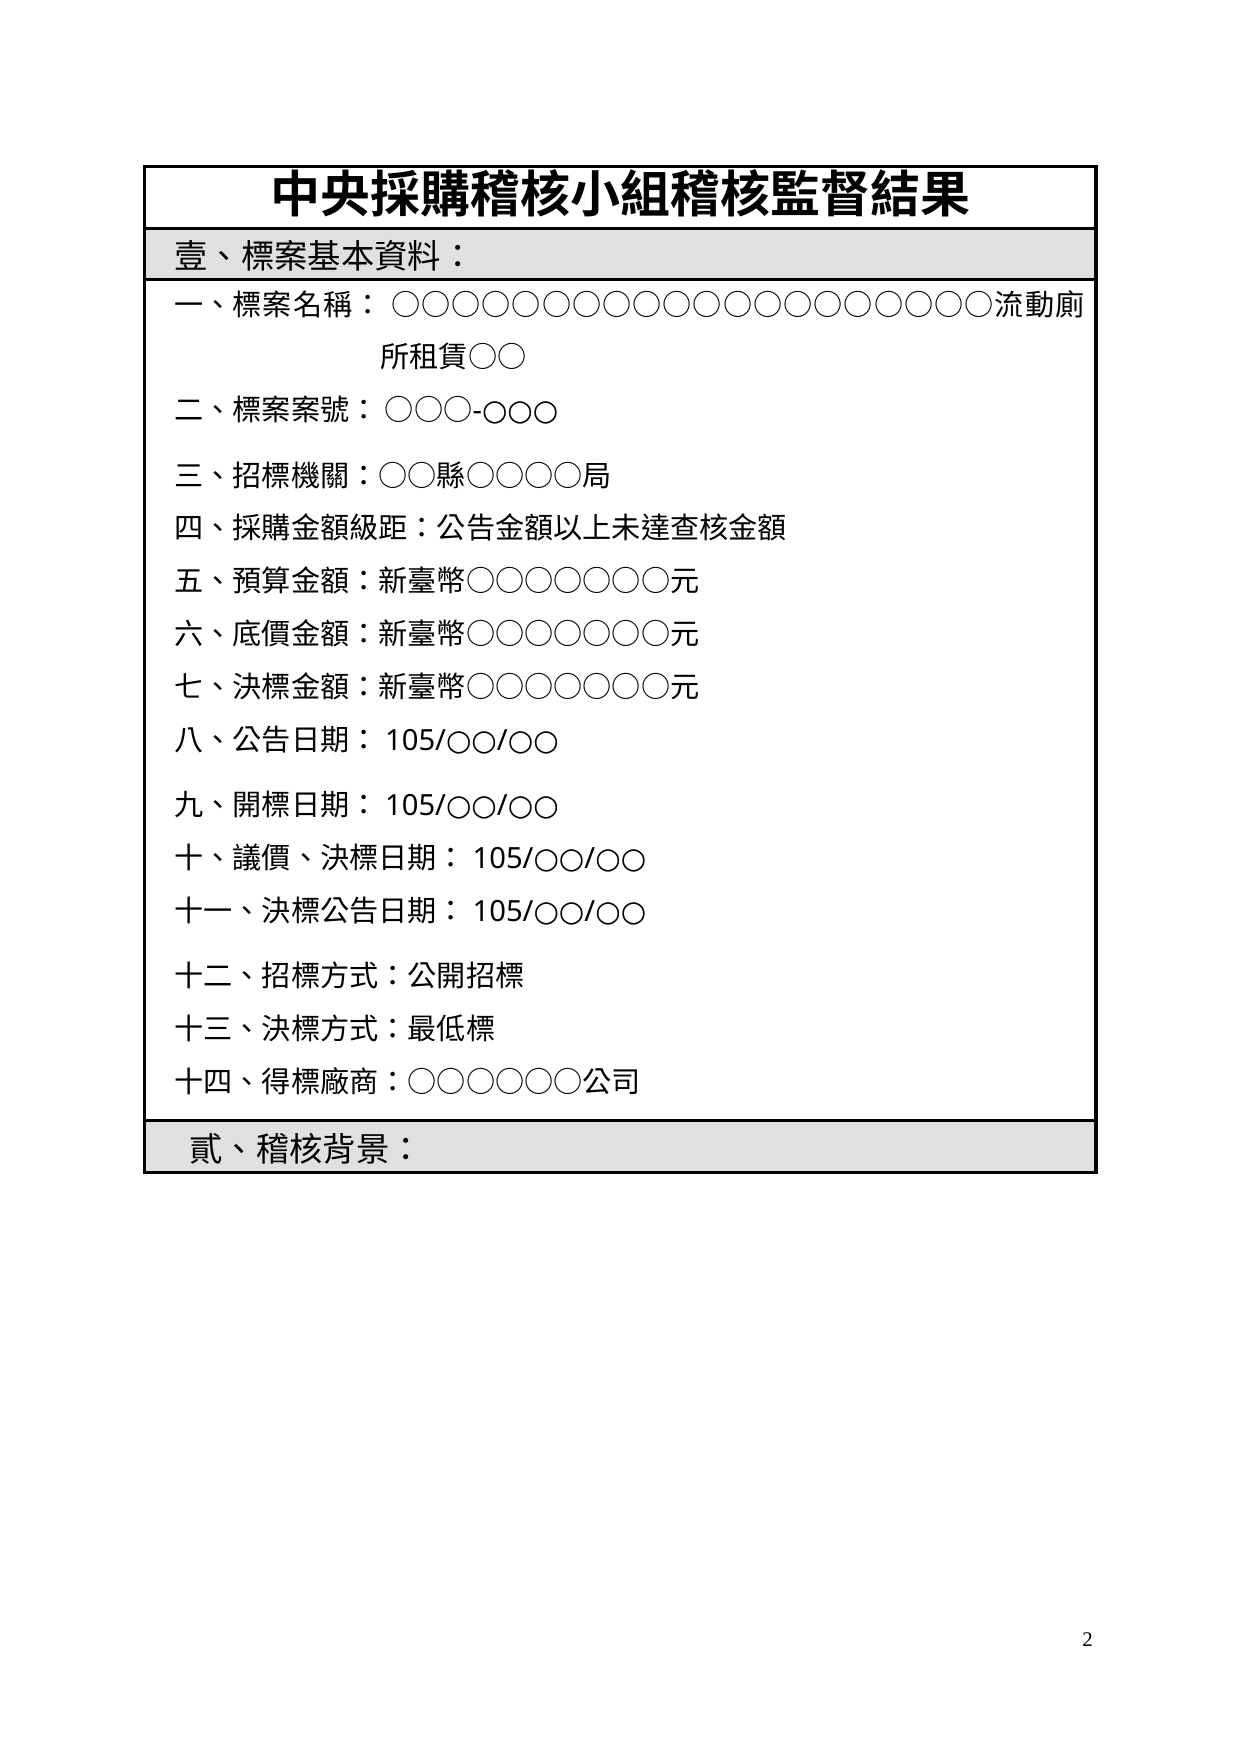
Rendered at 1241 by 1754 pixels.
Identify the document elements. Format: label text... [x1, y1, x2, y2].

table_header 中央採購稽核小組稽核監督結果 [146, 168, 1094, 227]
table_cell 標案名稱： ○○○○○○○○○○○○○○○○○○○○流動廁所租賃○○ 標案案號： ○○○-○○○ 招標機關：○○縣○○○○局 採購金額級距：公告金額以上未達查核金額 預算金額：新臺幣○○○○○○○元 底價金額：新臺幣○○○○○○○元 決標金額：新臺幣○○○○○○○元 公告日期： 105/○○/○○ 開標日期： 105/○○/○○ 議價、決標日期： 105/○○/○○ 決標公告日期： 105/○○/○○ 招標方式：公開招標 決標方式：最低標 得標廠商：○○○○○○公司 未得標廠商：○○○○○○公司、○○○○○○○○公司、○○○○○○○○行 [146, 281, 1094, 1119]
table_cell 標案基本資料： [146, 230, 1094, 278]
table_cell 稽核背景： [146, 1122, 1094, 1171]
